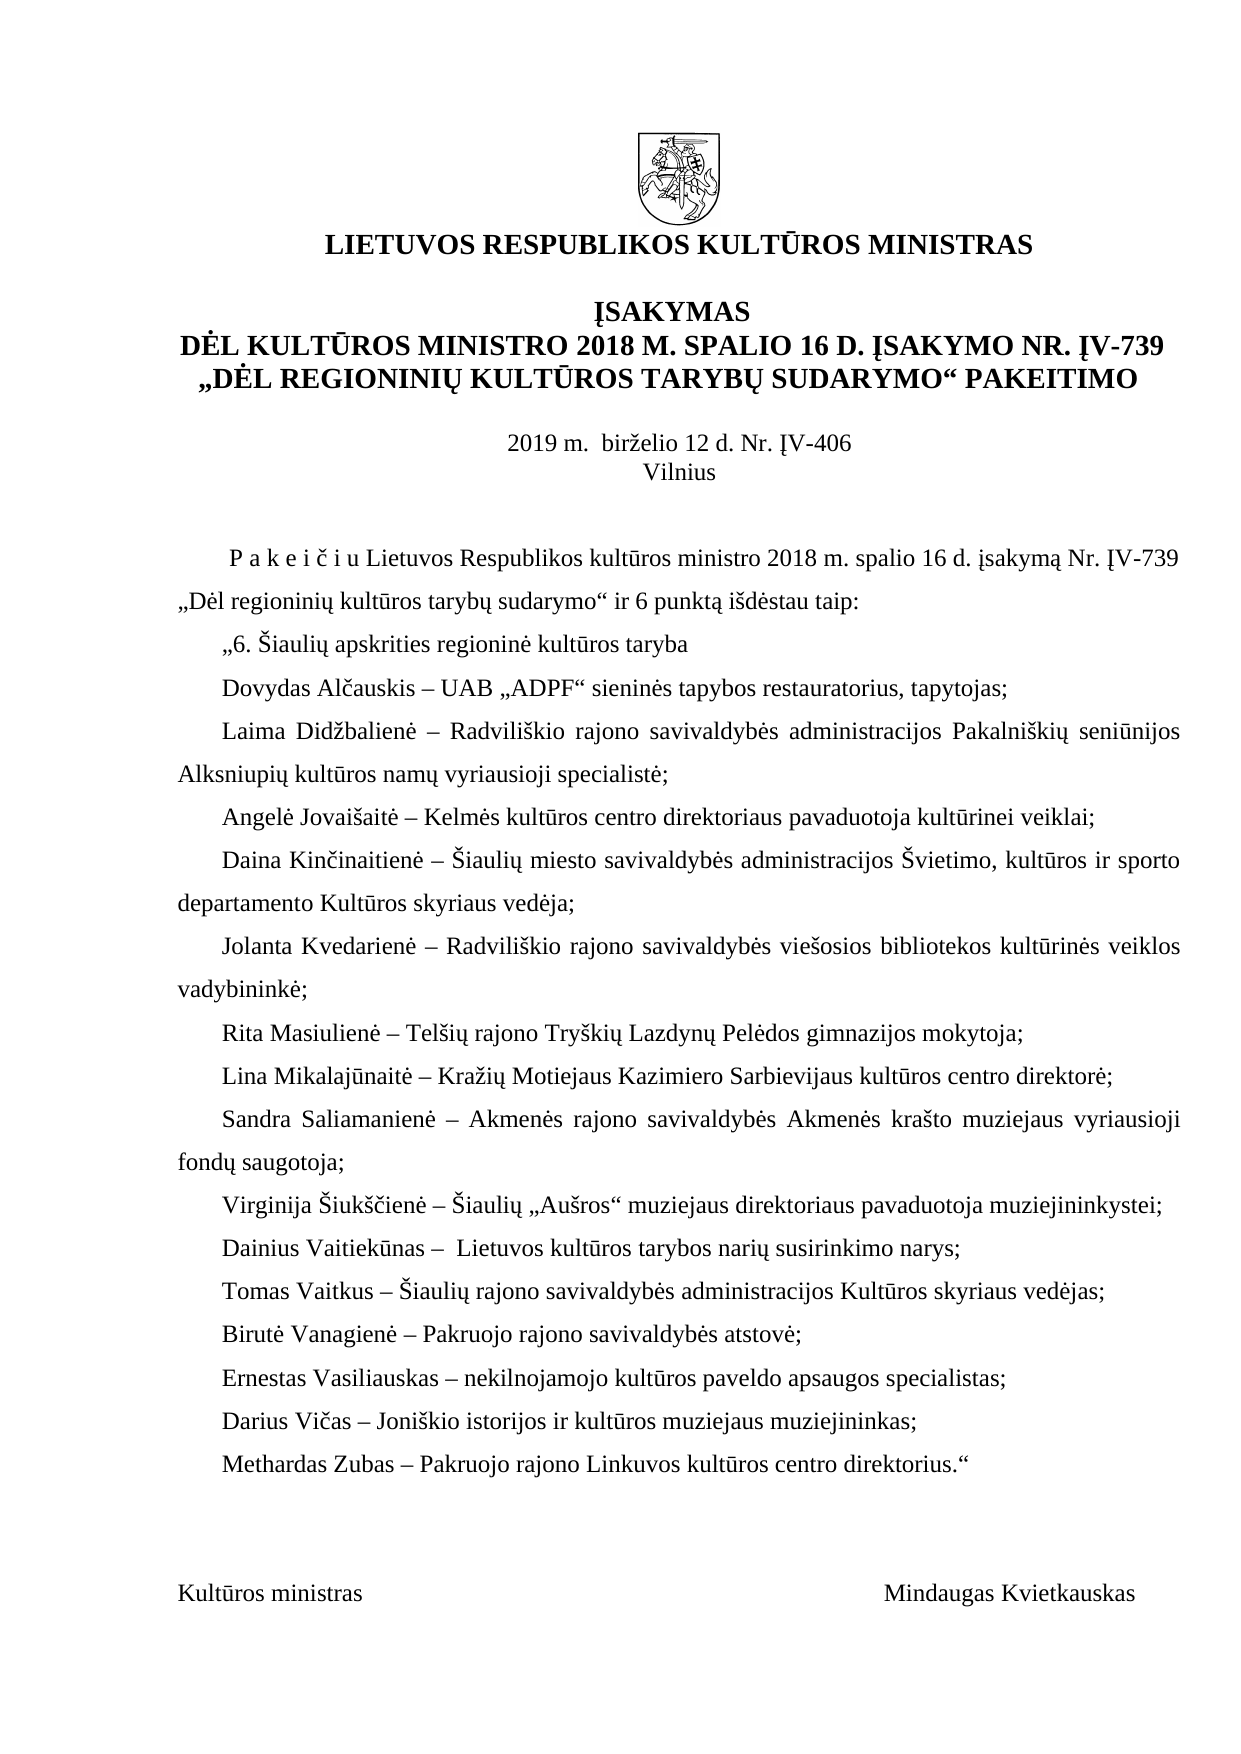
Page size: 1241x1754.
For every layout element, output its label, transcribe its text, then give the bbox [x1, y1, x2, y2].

text Lina Mikalajūnaitė – Kražių Motiejaus Kazimiero Sarbievijaus kultūros centro direktorė; [177, 1061, 1181, 1089]
text Dainius Vaitiekūnas – Lietuvos kultūros tarybos narių susirinkimo narys; [177, 1233, 1181, 1262]
text LIETUVOS RESPUBLIKOS KULTŪROS MINISTRAS [177, 227, 1181, 261]
text Darius Vičas – Joniškio istorijos ir kultūros muziejaus muziejininkas; [177, 1406, 1181, 1434]
text Ernestas Vasiliauskas – nekilnojamojo kultūros paveldo apsaugos specialistas; [177, 1363, 1181, 1391]
text Sandra Saliamanienė – Akmenės rajono savivaldybės Akmenės krašto muziejaus vyriausioji fondų saugotoja; [177, 1104, 1181, 1176]
text Dovydas Alčauskis – UAB „ADPF“ sieninės tapybos restauratorius, tapytojas; [177, 673, 1181, 701]
text DĖL KULTŪROS MINISTRO 2018 M. SPALIO 16 D. ĮSAKYMO NR. ĮV-739 „DĖL REGIONINIŲ KULTŪROS TARYBŲ SUDARYMO“ PAKEITIMO [177, 328, 1167, 395]
text Virginija Šiukščienė – Šiaulių „Aušros“ muziejaus direktoriaus pavaduotoja muziejininkystei; [177, 1190, 1181, 1219]
text Daina Kinčinaitienė – Šiaulių miesto savivaldybės administracijos Švietimo, kultūros ir sporto departamento Kultūros skyriaus vedėja; [177, 845, 1181, 917]
text Rita Masiulienė – Telšių rajono Tryškių Lazdynų Pelėdos gimnazijos mokytoja; [177, 1018, 1181, 1046]
text „6. Šiaulių apskrities regioninė kultūros taryba [177, 629, 1181, 658]
text Jolanta Kvedarienė – Radviliškio rajono savivaldybės viešosios bibliotekos kultūrinės veiklos vadybininkė; [177, 931, 1181, 1003]
text Laima Didžbalienė – Radviliškio rajono savivaldybės administracijos Pakalniškių seniūnijos Alksniupių kultūros namų vyriausioji specialistė; [177, 716, 1181, 788]
text Vilnius [177, 457, 1181, 486]
text Tomas Vaitkus – Šiaulių rajono savivaldybės administracijos Kultūros skyriaus vedėjas; [177, 1276, 1181, 1305]
text Methardas Zubas – Pakruojo rajono Linkuvos kultūros centro direktorius.“ [177, 1449, 1181, 1478]
text Angelė Jovaišaitė – Kelmės kultūros centro direktoriaus pavaduotoja kultūrinei veiklai; [177, 802, 1181, 831]
text ĮSAKYMAS [177, 294, 1167, 328]
text Kultūros ministras Mindaugas Kvietkauskas [177, 1578, 1181, 1607]
text Birutė Vanagienė – Pakruojo rajono savivaldybės atstovė; [177, 1319, 1181, 1348]
text P a k e i č i u Lietuvos Respublikos kultūros ministro 2018 m. spalio 16 d. įsakymą Nr. ĮV-739 „Dėl regioninių kultūros tarybų sudarymo“ ir 6 punktą išdėstau taip: [177, 543, 1181, 615]
text 2019 m. birželio 12 d. Nr. ĮV-406 [177, 428, 1181, 457]
